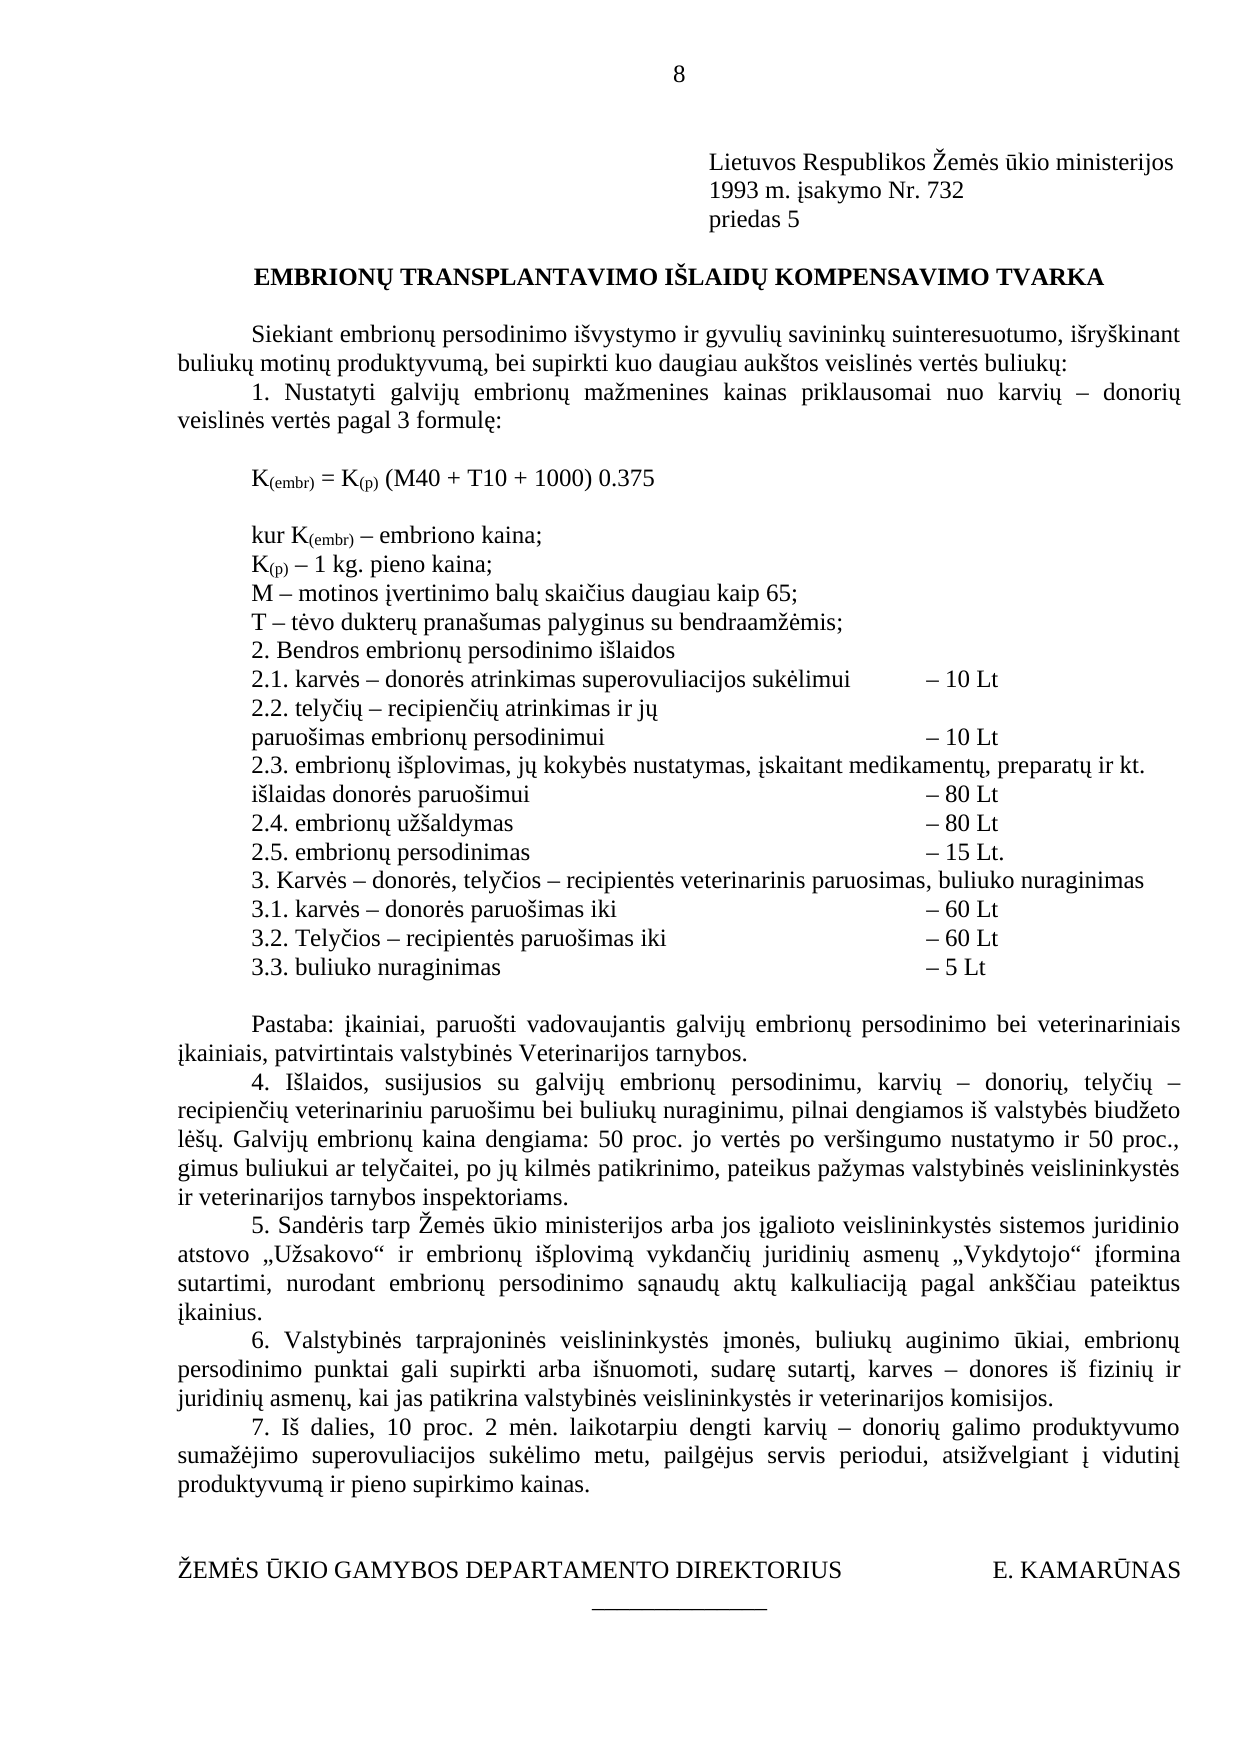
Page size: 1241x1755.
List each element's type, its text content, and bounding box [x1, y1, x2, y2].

text T – tėvo dukterų pranašumas palyginus su bendraamžėmis; [177, 607, 1181, 636]
text 3.1. karvės – donorės paruošimas iki – 60 Lt [177, 894, 1181, 923]
text 5. Sandėris tarp Žemės ūkio ministerijos arba jos įgalioto veislininkystės sistemos juridinio atstovo „Užsakovo“ ir embrionų išplovimą vykdančių juridinių asmenų „Vykdytojo“ įformina sutartimi, nurodant embrionų persodinimo sąnaudų aktų kalkuliaciją pagal ankščiau pateiktus įkainius. [177, 1211, 1181, 1326]
text 2.1. karvės – donorės atrinkimas superovuliacijos sukėlimui – 10 Lt [177, 664, 1181, 693]
text ŽEMĖS ŪKIO GAMYBOS DEPARTAMENTO DIREKTORIUS E. KAMARŪNAS [177, 1556, 1181, 1584]
text 3.2. Telyčios – recipientės paruošimas iki – 60 Lt [177, 923, 1181, 952]
text 2.3. embrionų išplovimas, jų kokybės nustatymas, įskaitant medikamentų, preparatų ir kt. [177, 751, 1181, 779]
text ______________ [177, 1584, 1181, 1613]
text priedas 5 [177, 204, 1181, 233]
text 6. Valstybinės tarprajoninės veislininkystės įmonės, buliukų auginimo ūkiai, embrionų persodinimo punktai gali supirkti arba išnuomoti, sudarę sutartį, karves – donores iš fizinių ir juridinių asmenų, kai jas patikrina valstybinės veislininkystės ir veterinarijos komisijos. [177, 1326, 1181, 1412]
text 1993 m. įsakymo Nr. 732 [177, 176, 1181, 204]
text 3. Karvės – donorės, telyčios – recipientės veterinarinis paruosimas, buliuko nuraginimas [177, 866, 1181, 894]
text paruošimas embrionų persodinimui – 10 Lt [177, 722, 1181, 751]
text Siekiant embrionų persodinimo išvystymo ir gyvulių savininkų suinteresuotumo, išryškinant buliukų motinų produktyvumą, bei supirkti kuo daugiau aukštos veislinės vertės buliukų: [177, 319, 1181, 377]
text Lietuvos Respublikos Žemės ūkio ministerijos [177, 147, 1181, 176]
text Pastaba: įkainiai, paruošti vadovaujantis galvijų embrionų persodinimo bei veterinariniais įkainiais, patvirtintais valstybinės Veterinarijos tarnybos. [177, 1009, 1181, 1067]
text K(p) – 1 kg. pieno kaina; [177, 549, 1181, 578]
text M – motinos įvertinimo balų skaičius daugiau kaip 65; [177, 578, 1181, 607]
text 7. Iš dalies, 10 proc. 2 mėn. laikotarpiu dengti karvių – donorių galimo produktyvumo sumažėjimo superovuliacijos sukėlimo metu, pailgėjus servis periodui, atsižvelgiant į vidutinį produktyvumą ir pieno supirkimo kainas. [177, 1412, 1181, 1498]
text 1. Nustatyti galvijų embrionų mažmenines kainas priklausomai nuo karvių – donorių veislinės vertės pagal 3 formulę: [177, 377, 1181, 434]
text EMBRIONŲ TRANSPLANTAVIMO IŠLAIDŲ KOMPENSAVIMO TVARKA [177, 262, 1181, 291]
text 2.2. telyčių – recipienčių atrinkimas ir jų [177, 693, 1181, 722]
text 2.5. embrionų persodinimas – 15 Lt. [177, 837, 1181, 866]
text 2. Bendros embrionų persodinimo išlaidos [177, 636, 1181, 664]
text kur K(embr) – embriono kaina; [177, 521, 1181, 549]
text išlaidas donorės paruošimui – 80 Lt [177, 779, 1181, 808]
text K(embr) = K(p) (M40 + T10 + 1000) 0.375 [177, 463, 1181, 492]
text 4. Išlaidos, susijusios su galvijų embrionų persodinimu, karvių – donorių, telyčių – recipienčių veterinariniu paruošimu bei buliukų nuraginimu, pilnai dengiamos iš valstybės biudžeto lėšų. Galvijų embrionų kaina dengiama: 50 proc. jo vertės po veršingumo nustatymo ir 50 proc., gimus buliukui ar telyčaitei, po jų kilmės patikrinimo, pateikus pažymas valstybinės veislininkystės ir veterinarijos tarnybos inspektoriams. [177, 1067, 1181, 1211]
text 3.3. buliuko nuraginimas – 5 Lt [177, 952, 1181, 981]
text 2.4. embrionų užšaldymas – 80 Lt [177, 808, 1181, 837]
